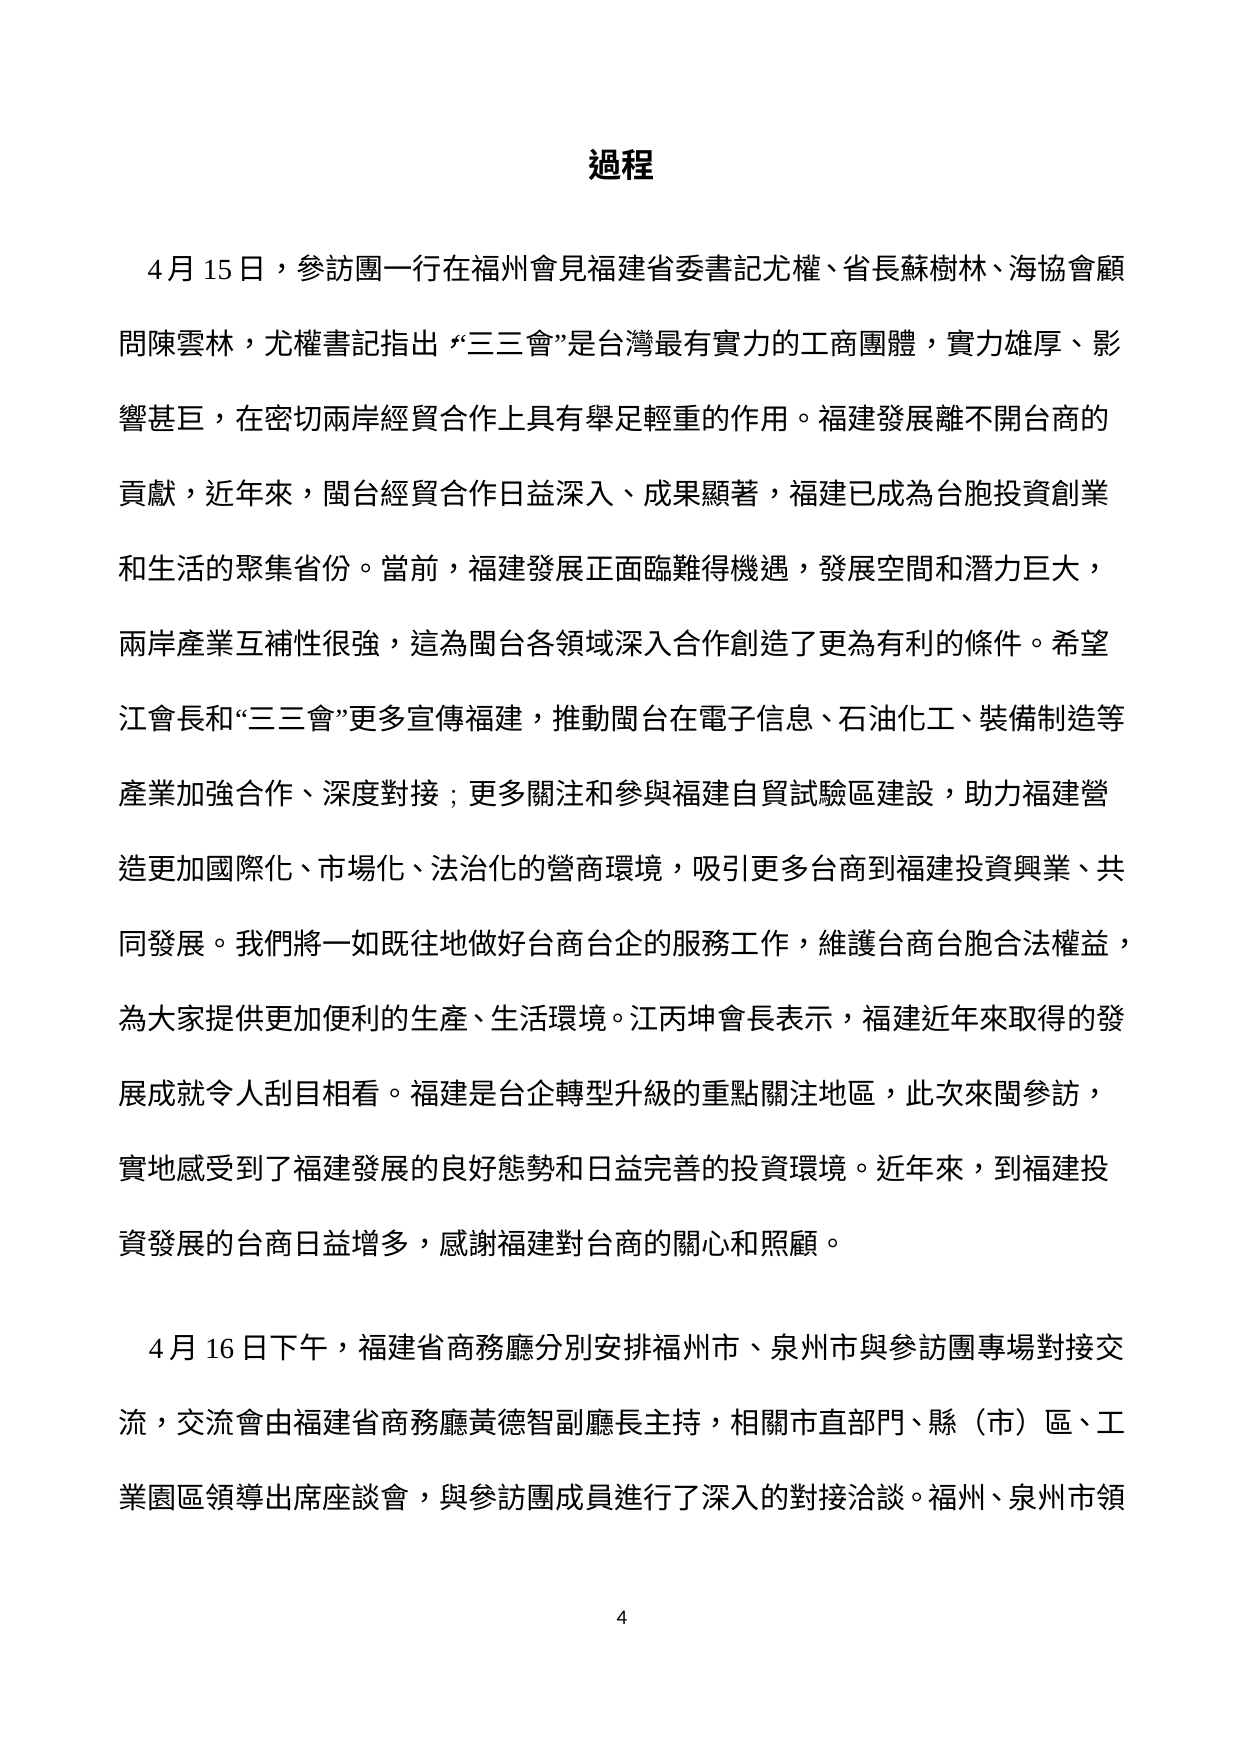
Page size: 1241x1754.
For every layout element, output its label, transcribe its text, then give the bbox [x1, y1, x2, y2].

text 4月15日，參訪團一行在福州會見福建省委書記尤權、省長蘇樹林、海協會顧問陳雲林，尤權書記指出，“三三會”是台灣最有實力的工商團體，實力雄厚、影響甚巨，在密切兩岸經貿合作上具有舉足輕重的作用。福建發展離不開台商的貢獻，近年來，閩台經貿合作日益深入、成果顯著，福建已成為台胞投資創業和生活的聚集省份。當前，福建發展正面臨難得機遇，發展空間和潛力巨大，兩岸產業互補性很強，這為閩台各領域深入合作創造了更為有利的條件。希望江會長和“三三會”更多宣傳福建，推動閩台在電子信息、石油化工、裝備制造等產業加強合作、深度對接﹔更多關注和參與福建自貿試驗區建設，助力福建營造更加國際化、市場化、法治化的營商環境，吸引更多台商到福建投資興業、共同發展。我們將一如既往地做好台商台企的服務工作，維護台商台胞合法權益，為大家提供更加便利的生產、生活環境。江丙坤會長表示，福建近年來取得的發展成就令人刮目相看。福建是台企轉型升級的重點關注地區，此次來閩參訪，實地感受到了福建發展的良好態勢和日益完善的投資環境。近年來，到福建投資發展的台商日益增多，感謝福建對台商的關心和照顧。 [118, 229, 1125, 1279]
text 4月16日下午，福建省商務廳分別安排福州市、泉州市與參訪團專場對接交流，交流會由福建省商務廳黃德智副廳長主持，相關市直部門、縣（市）區、工業園區領導出席座談會，與參訪團成員進行了深入的對接洽談。福州、泉州市領導分別介紹了投資領域、產業特點和合作需求，臺灣車王電子公司、志嘉建設、中國信託銀行、臺灣經濟研究院等企業代表也相繼發言，就“一帶一路”建設、福建自貿區政策、台資中小衛星企業招商、創新型服務產業合作、傳統文化與現代科技結合發展等各自關心的話題與福州、泉州市相關部門領導進行了交流探討。座談會氣氛熱烈，取得了良好的效果。 [118, 1309, 1125, 1534]
subtitle 過程 [118, 125, 1125, 200]
